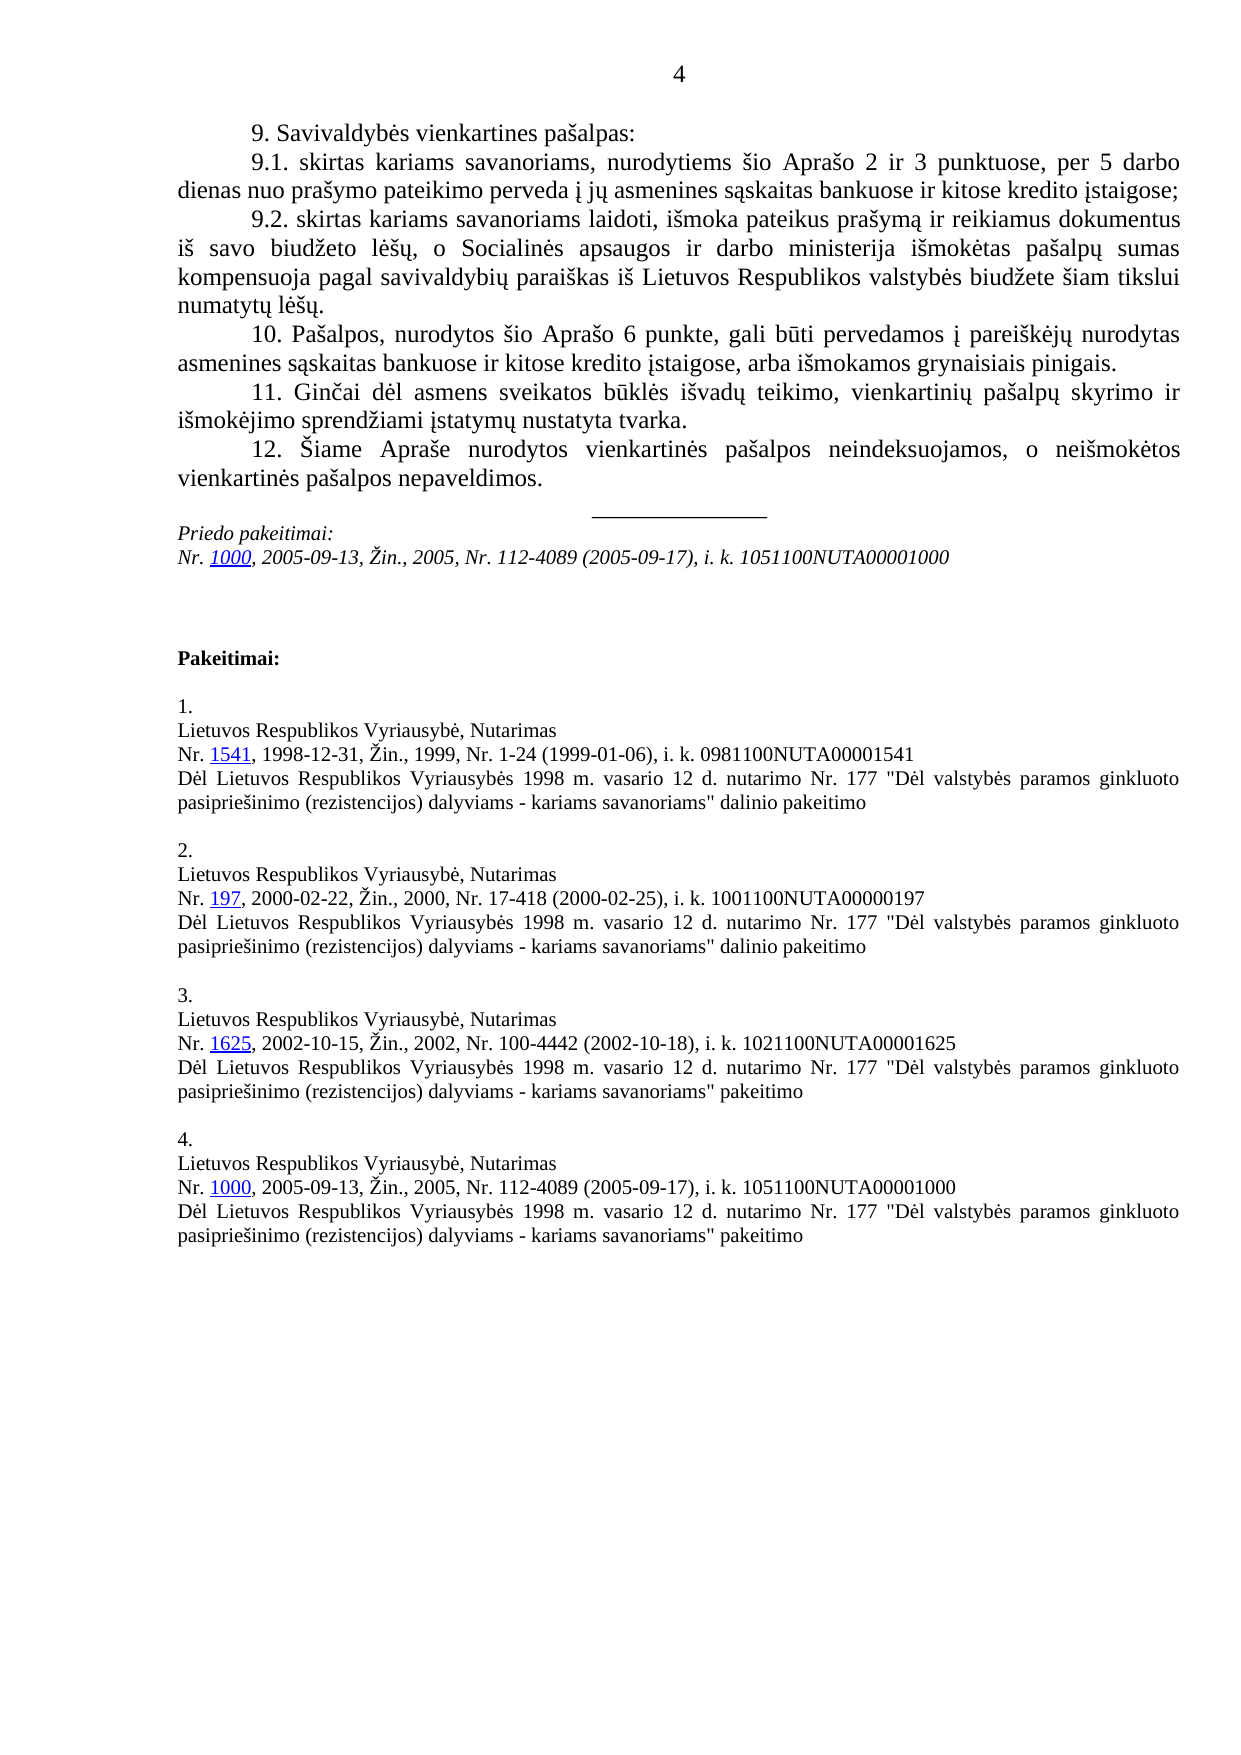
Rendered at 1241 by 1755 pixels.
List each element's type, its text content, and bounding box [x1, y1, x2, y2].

text 9.2. skirtas kariams savanoriams laidoti, išmoka pateikus prašymą ir reikiamus dokumentus iš savo biudžeto lėšų, o Socialinės apsaugos ir darbo ministerija išmokėtas pašalpų sumas kompensuoja pagal savivaldybių paraiškas iš Lietuvos Respublikos valstybės biudžete šiam tikslui numatytų lėšų. [177, 204, 1181, 319]
text 12. Šiame Apraše nurodytos vienkartinės pašalpos neindeksuojamos, o neišmokėtos vienkartinės pašalpos nepaveldimos. [177, 434, 1181, 492]
text Lietuvos Respublikos Vyriausybė, Nutarimas [177, 862, 1181, 886]
text 11. Ginčai dėl asmens sveikatos būklės išvadų teikimo, vienkartinių pašalpų skyrimo ir išmokėjimo sprendžiami įstatymų nustatyta tvarka. [177, 377, 1181, 434]
text Nr. 1541, 1998-12-31, Žin., 1999, Nr. 1-24 (1999-01-06), i. k. 0981100NUTA00001541 [177, 742, 1181, 766]
text 10. Pašalpos, nurodytos šio Aprašo 6 punkte, gali būti pervedamos į pareiškėjų nurodytas asmenines sąskaitas bankuose ir kitose kredito įstaigose, arba išmokamos grynaisiais pinigais. [177, 319, 1181, 377]
text Nr. 1000, 2005-09-13, Žin., 2005, Nr. 112-4089 (2005-09-17), i. k. 1051100NUTA00001000 [177, 1175, 1181, 1199]
text Lietuvos Respublikos Vyriausybė, Nutarimas [177, 1007, 1181, 1031]
text 4. [177, 1127, 1181, 1151]
text Nr. 1000, 2005-09-13, Žin., 2005, Nr. 112-4089 (2005-09-17), i. k. 1051100NUTA00001000 [177, 545, 1181, 569]
text 3. [177, 982, 1181, 1007]
text Nr. 197, 2000-02-22, Žin., 2000, Nr. 17-418 (2000-02-25), i. k. 1001100NUTA00000197 [177, 886, 1181, 910]
text 1. [177, 694, 1181, 718]
text 2. [177, 838, 1181, 862]
text Dėl Lietuvos Respublikos Vyriausybės 1998 m. vasario 12 d. nutarimo Nr. 177 "Dėl valstybės paramos ginkluoto pasipriešinimo (rezistencijos) dalyviams - kariams savanoriams" pakeitimo [177, 1199, 1181, 1247]
text Dėl Lietuvos Respublikos Vyriausybės 1998 m. vasario 12 d. nutarimo Nr. 177 "Dėl valstybės paramos ginkluoto pasipriešinimo (rezistencijos) dalyviams - kariams savanoriams" dalinio pakeitimo [177, 910, 1181, 958]
text Lietuvos Respublikos Vyriausybė, Nutarimas [177, 1151, 1181, 1175]
text Pakeitimai: [177, 646, 1181, 670]
text Lietuvos Respublikos Vyriausybė, Nutarimas [177, 718, 1181, 742]
text ______________ [177, 492, 1181, 521]
text Nr. 1625, 2002-10-15, Žin., 2002, Nr. 100-4442 (2002-10-18), i. k. 1021100NUTA00001625 [177, 1031, 1181, 1055]
text Dėl Lietuvos Respublikos Vyriausybės 1998 m. vasario 12 d. nutarimo Nr. 177 "Dėl valstybės paramos ginkluoto pasipriešinimo (rezistencijos) dalyviams - kariams savanoriams" pakeitimo [177, 1055, 1181, 1103]
text Dėl Lietuvos Respublikos Vyriausybės 1998 m. vasario 12 d. nutarimo Nr. 177 "Dėl valstybės paramos ginkluoto pasipriešinimo (rezistencijos) dalyviams - kariams savanoriams" dalinio pakeitimo [177, 766, 1181, 814]
text Priedo pakeitimai: [177, 521, 1181, 545]
text 9. Savivaldybės vienkartines pašalpas: [177, 118, 1181, 147]
text 9.1. skirtas kariams savanoriams, nurodytiems šio Aprašo 2 ir 3 punktuose, per 5 darbo dienas nuo prašymo pateikimo perveda į jų asmenines sąskaitas bankuose ir kitose kredito įstaigose; [177, 147, 1181, 204]
